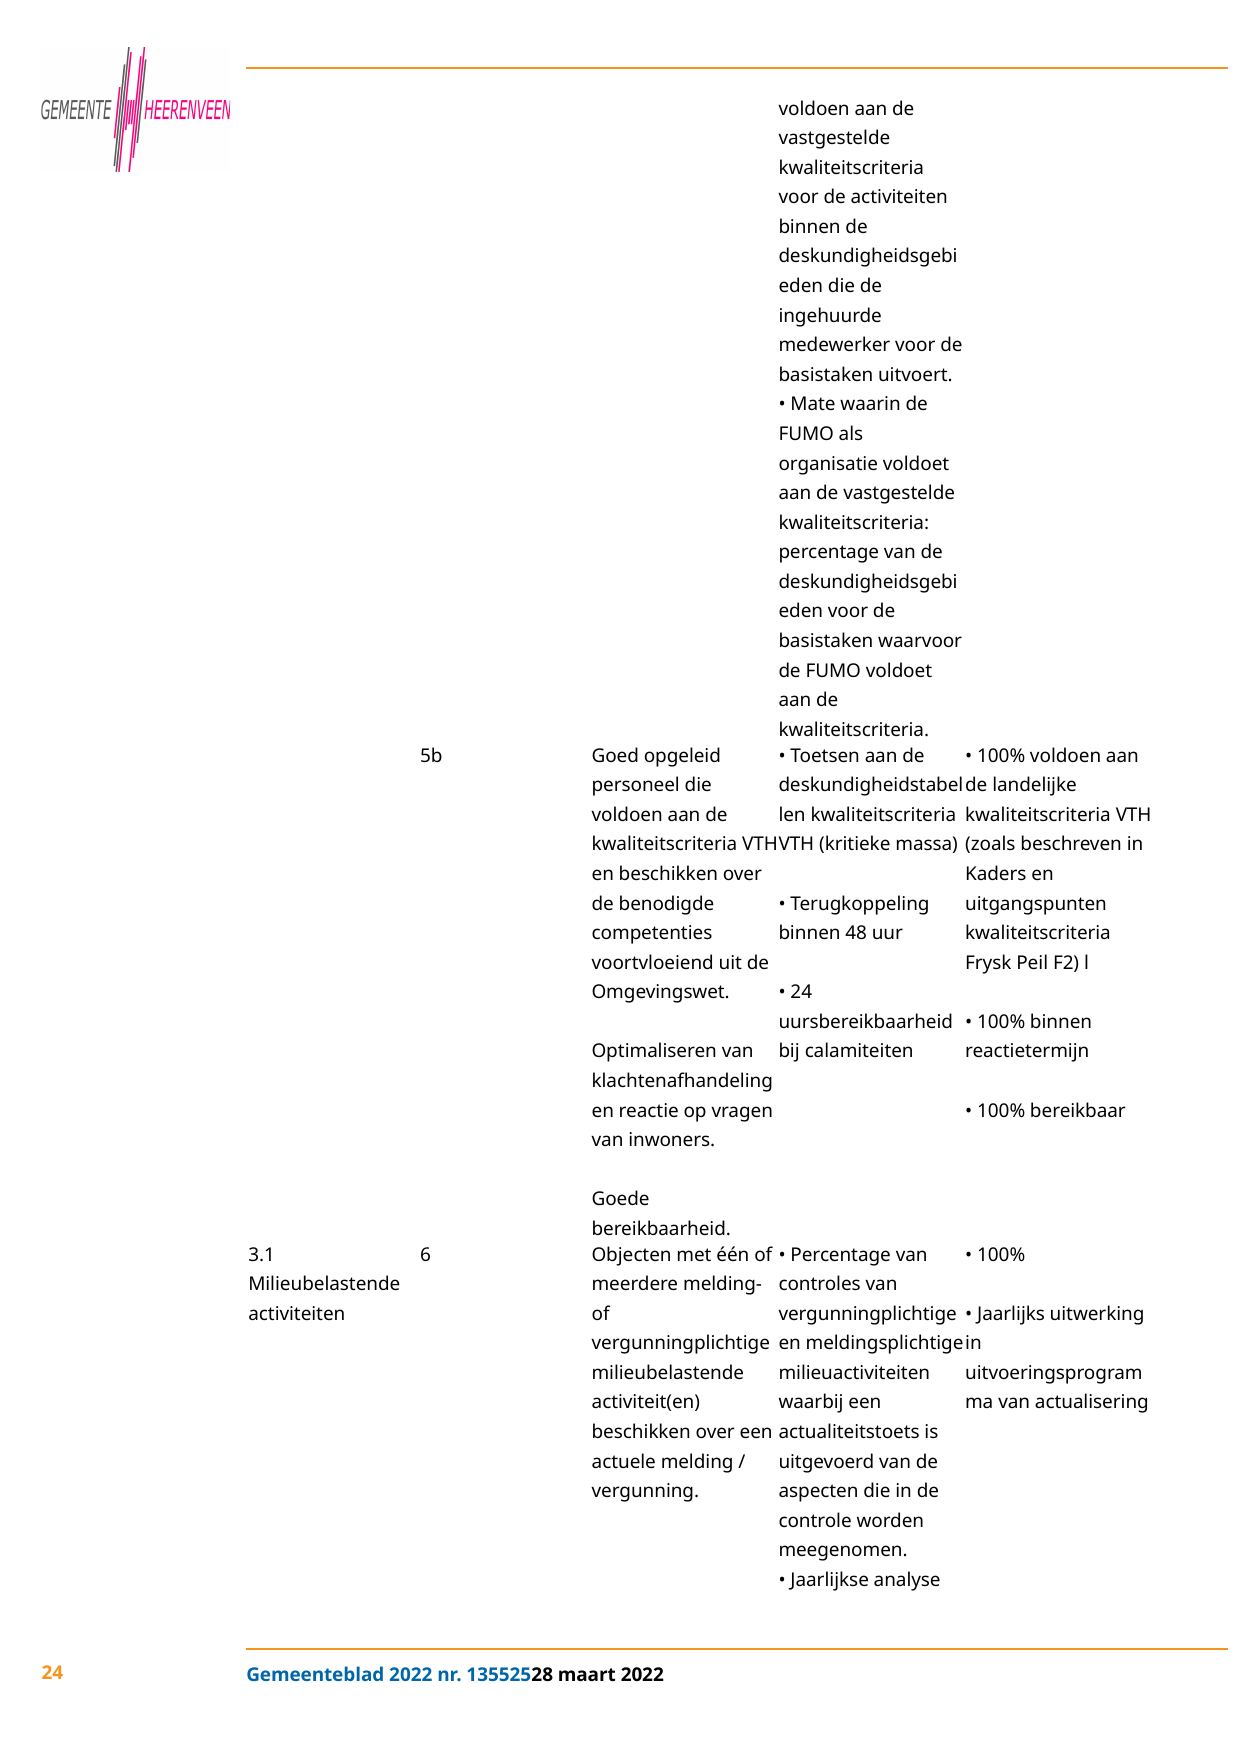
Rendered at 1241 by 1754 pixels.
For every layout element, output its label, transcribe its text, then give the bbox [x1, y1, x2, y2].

table_cell [965, 95, 1152, 742]
table_cell Objecten met één of meerdere melding- of vergunningplichtige milieubelastende activiteit(en) beschikken over een actuele melding / vergunning. [591, 1241, 778, 1592]
table_cell • 100% • Jaarlijks uitwerking in uitvoeringsprogramma van actualisering [965, 1241, 1152, 1592]
table_cell [420, 95, 591, 742]
table_cell 6 [420, 1241, 591, 1592]
table_cell [248, 95, 420, 1241]
table_cell 5b [420, 742, 591, 1241]
table_cell 3.1 Milieubelastende activiteiten [248, 1241, 420, 1592]
table_cell • Percentage van controles van vergunningplichtige en meldingsplichtige milieuactiviteiten waarbij een actualiteitstoets is uitgevoerd van de aspecten die in de controle worden meegenomen. • Jaarlijkse analyse [778, 1241, 965, 1592]
table_cell Goed opgeleid personeel die voldoen aan de kwaliteitscriteria VTH en beschikken over de benodigde competenties voortvloeiend uit de Omgevingswet. Optimaliseren van klachtenafhandeling en reactie op vragen van inwoners. Goede bereikbaarheid. [591, 742, 778, 1241]
table_cell • Toetsen aan de deskundigheidstabellen kwaliteitscriteria VTH (kritieke massa) • Terugkoppeling binnen 48 uur • 24 uursbereikbaarheid bij calamiteiten [778, 742, 965, 1241]
table_cell • 100% voldoen aan de landelijke kwaliteitscriteria VTH (zoals beschreven in Kaders en uitgangspunten kwaliteitscriteria Frysk Peil F2) l • 100% binnen reactietermijn • 100% bereikbaar [965, 742, 1152, 1241]
picture [41, 47, 231, 172]
table_cell [591, 95, 778, 742]
table_cell voldoen aan de vastgestelde kwaliteitscriteria voor de activiteiten binnen de deskundigheidsgebieden die de ingehuurde medewerker voor de basistaken uitvoert. • Mate waarin de FUMO als organisatie voldoet aan de vastgestelde kwaliteitscriteria: percentage van de deskundigheidsgebieden voor de basistaken waarvoor de FUMO voldoet aan de kwaliteitscriteria. [778, 95, 965, 742]
